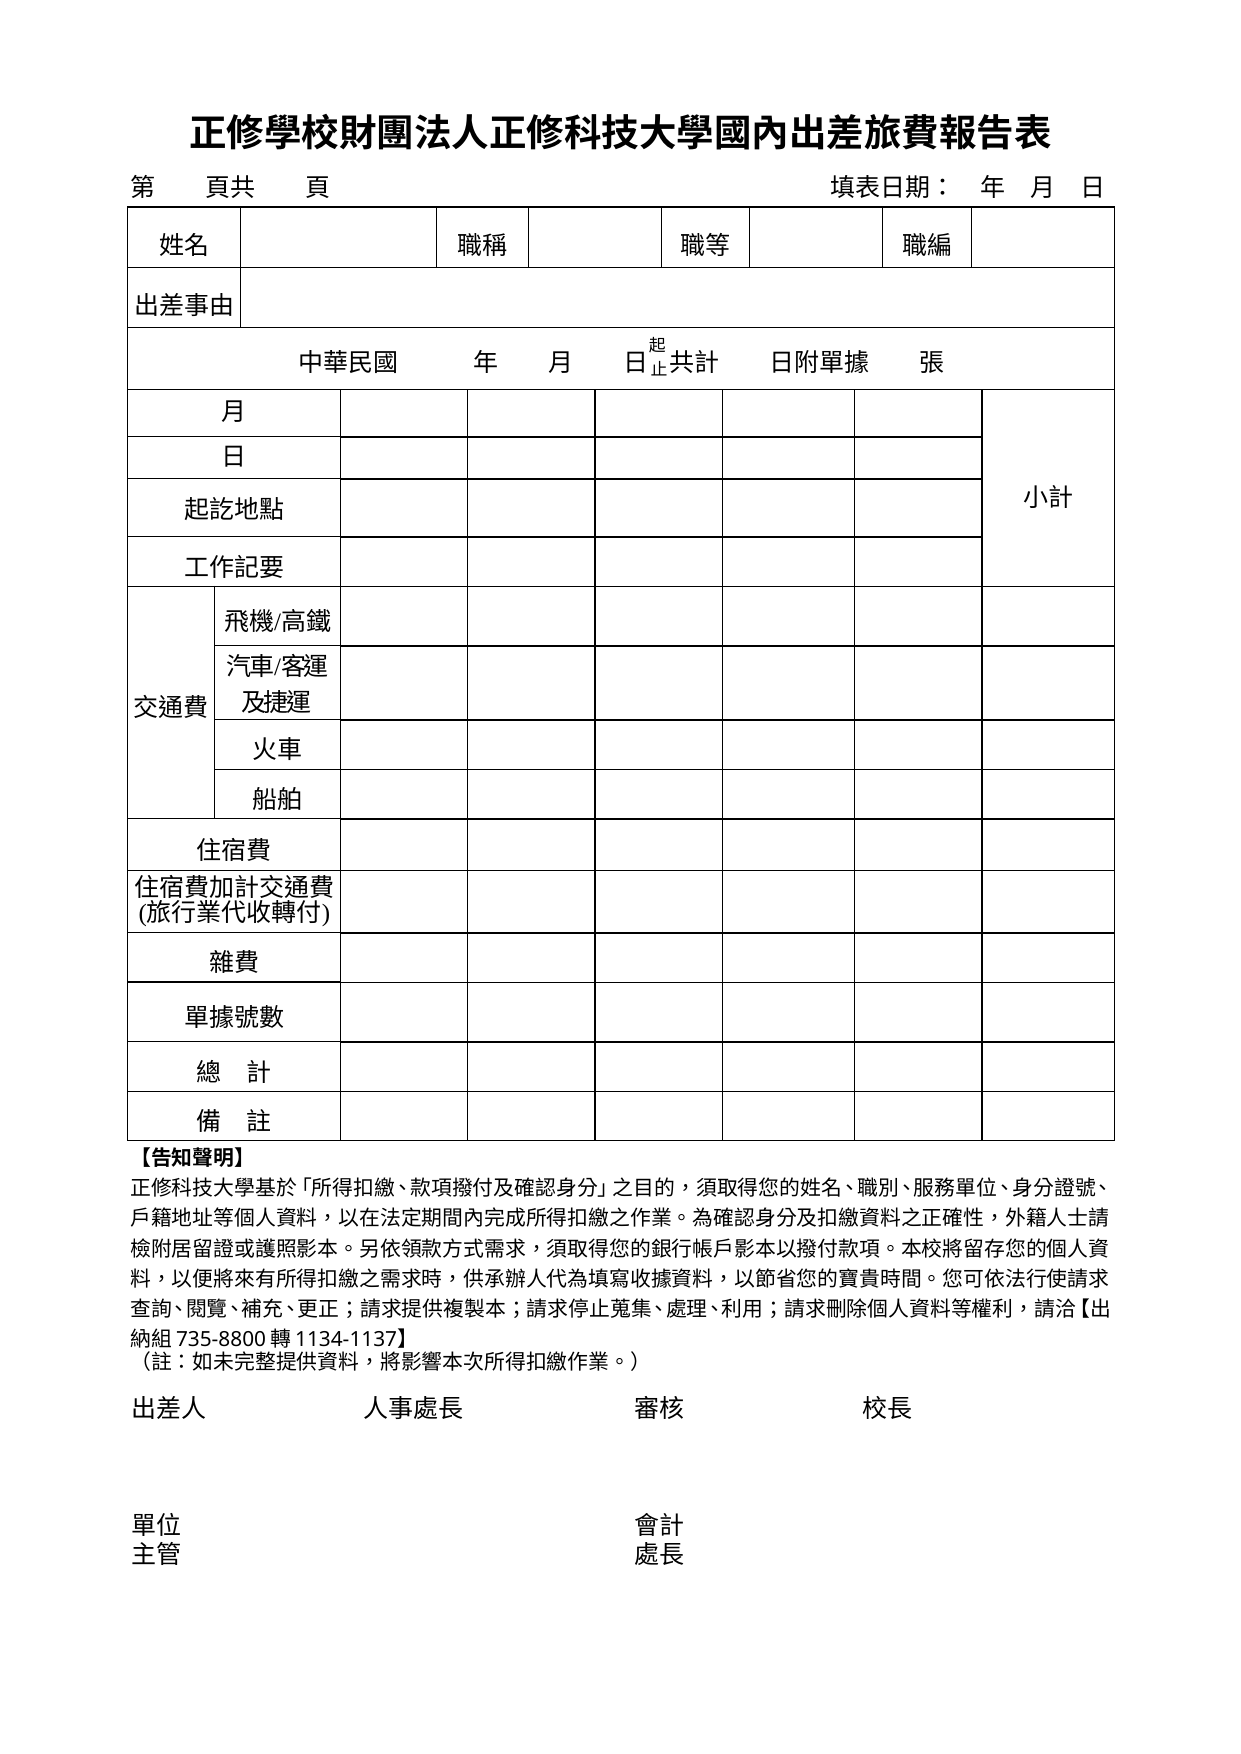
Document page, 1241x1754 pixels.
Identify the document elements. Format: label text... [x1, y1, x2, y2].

table_cell [596, 1092, 722, 1140]
table_cell 交通費 [128, 587, 214, 818]
table_cell [468, 647, 594, 719]
table_cell [596, 587, 722, 645]
table_cell [983, 1043, 1114, 1091]
table_cell [341, 480, 467, 536]
table_cell [341, 538, 467, 586]
table_cell [341, 820, 467, 869]
table_cell [596, 983, 722, 1041]
table_cell [855, 934, 981, 981]
table_cell [468, 820, 594, 869]
table_cell [855, 871, 981, 932]
table_cell [341, 934, 467, 981]
table_cell [983, 1092, 1114, 1140]
table_cell [828, 1511, 1116, 1574]
table_cell 出差事由 [128, 268, 240, 327]
table_cell [468, 934, 594, 981]
table_cell [723, 647, 854, 719]
table_cell [341, 647, 467, 719]
table_cell [855, 480, 981, 536]
table_cell 總 計 [128, 1042, 340, 1091]
table_cell [723, 1043, 854, 1091]
table_cell 住宿費 [128, 819, 340, 869]
table_header 職編 [883, 208, 971, 267]
table_header 人事處長 [303, 1395, 478, 1511]
text 第 頁共 頁 填表日期： 年 月 日 [130, 156, 1110, 206]
table_cell [723, 480, 854, 536]
table_header [972, 208, 1114, 267]
table_cell [596, 480, 722, 536]
table_cell [855, 438, 981, 478]
table_cell [723, 721, 854, 768]
table_cell [723, 871, 854, 932]
table_cell [855, 770, 981, 818]
table_cell [596, 538, 722, 586]
table_cell 單位 主管 [129, 1511, 303, 1574]
table_cell [341, 871, 467, 932]
table_cell [596, 438, 722, 478]
table_cell [596, 647, 722, 719]
table_cell [855, 983, 981, 1041]
table_cell [723, 438, 854, 478]
table_cell [723, 934, 854, 981]
table_cell [983, 820, 1114, 869]
table_cell [596, 871, 722, 932]
table_cell [855, 820, 981, 869]
table_cell [468, 1092, 594, 1140]
text （註：如未完整提供資料，將影響本次所得扣繳作業。） [130, 1353, 1110, 1374]
text 正修科技大學基於「所得扣繳、款項撥付及確認身分」之目的，須取得您的姓名、職別、服務單位、身分證號、戶籍地址等個人資料，以在法定期間內完成所得扣繳之作業。為確認身分及扣繳資料之正確性，外籍人士請檢附居留證或護照影本。另依領款方式需求，須取得您的銀行帳戶影本以撥付款項。本校將留存您的個人資料，以便將來有所得扣繳之需求時，供承辦人代為填寫收據資料，以節省您的寶貴時間。您可依法行使請求查詢、閱覽、補充、更正；請求提供複製本；請求停止蒐集、處理、利用；請求刪除個人資料等權利，請洽【出納組735-8800轉1134-1137】 [130, 1171, 1110, 1353]
table_cell 月 [128, 390, 340, 436]
table_cell 飛機/高鐵 [215, 587, 340, 645]
table_cell [341, 1043, 467, 1091]
table_cell [855, 721, 981, 768]
table_header [529, 208, 661, 267]
table_cell [723, 983, 854, 1041]
table_cell [468, 721, 594, 768]
text 正修學校財團法人正修科技大學國內出差旅費報告表 [130, 106, 1110, 156]
table_header 審核 [478, 1395, 828, 1511]
table_cell [855, 647, 981, 719]
table_cell [723, 820, 854, 869]
table_cell 備 註 [128, 1092, 340, 1140]
table_cell [855, 587, 981, 645]
table_cell 火車 [215, 720, 340, 768]
table_cell 船舶 [215, 770, 340, 818]
table_cell [596, 934, 722, 981]
table_cell 中華民國 年 月 日起 止共計 日附單據 張 [128, 328, 1114, 389]
table_cell [723, 770, 854, 818]
table_cell [468, 983, 594, 1041]
table_header 出差人 [129, 1395, 303, 1511]
table_cell [341, 390, 467, 436]
table_cell [241, 268, 1114, 327]
table_cell 單據號數 [128, 983, 340, 1041]
table_cell 住宿費加計交通費 (旅行業代收轉付) [128, 871, 340, 932]
table_cell [341, 438, 467, 478]
table_header 職等 [662, 208, 749, 267]
table_cell [468, 587, 594, 645]
table_cell [983, 721, 1114, 768]
table_cell [983, 587, 1114, 645]
table_cell [596, 820, 722, 869]
table_cell 日 [128, 437, 340, 478]
table_cell [983, 770, 1114, 818]
text 【告知聲明】 [130, 1141, 1110, 1171]
table_cell [855, 538, 981, 586]
table_cell [468, 538, 594, 586]
table_cell [596, 721, 722, 768]
table_cell [983, 983, 1114, 1041]
table_cell [723, 538, 854, 586]
table_cell [468, 871, 594, 932]
table_cell [468, 390, 594, 436]
table_cell [596, 390, 722, 436]
table_cell 起訖地點 [128, 479, 340, 536]
table_header 職稱 [437, 208, 528, 267]
table_cell [468, 480, 594, 536]
table_cell 工作記要 [128, 537, 340, 586]
table_cell [468, 1043, 594, 1091]
table_cell 會計 處長 [478, 1511, 828, 1574]
table_header 姓名 [128, 208, 240, 267]
table_cell [596, 1043, 722, 1091]
table_cell 汽車/客運及捷運 [215, 646, 340, 719]
table_cell [983, 871, 1114, 932]
table_cell [468, 770, 594, 818]
table_cell [596, 770, 722, 818]
table_cell [341, 983, 467, 1041]
table_cell [341, 770, 467, 818]
table_header [750, 208, 882, 267]
table_cell [341, 587, 467, 645]
table_cell 小計 [983, 390, 1114, 586]
table_header [241, 208, 436, 267]
table_cell [983, 934, 1114, 981]
table_cell [723, 1092, 854, 1140]
table_cell [983, 647, 1114, 719]
table_cell [723, 390, 854, 436]
table_cell [341, 1092, 467, 1140]
table_cell [303, 1511, 478, 1574]
table_cell [341, 721, 467, 768]
table_cell [855, 390, 981, 436]
table_cell [855, 1092, 981, 1140]
table_header 校長 [828, 1395, 1116, 1511]
table_cell [855, 1043, 981, 1091]
table_cell [723, 587, 854, 645]
table_cell [468, 438, 594, 478]
table_cell 雜費 [128, 933, 340, 981]
